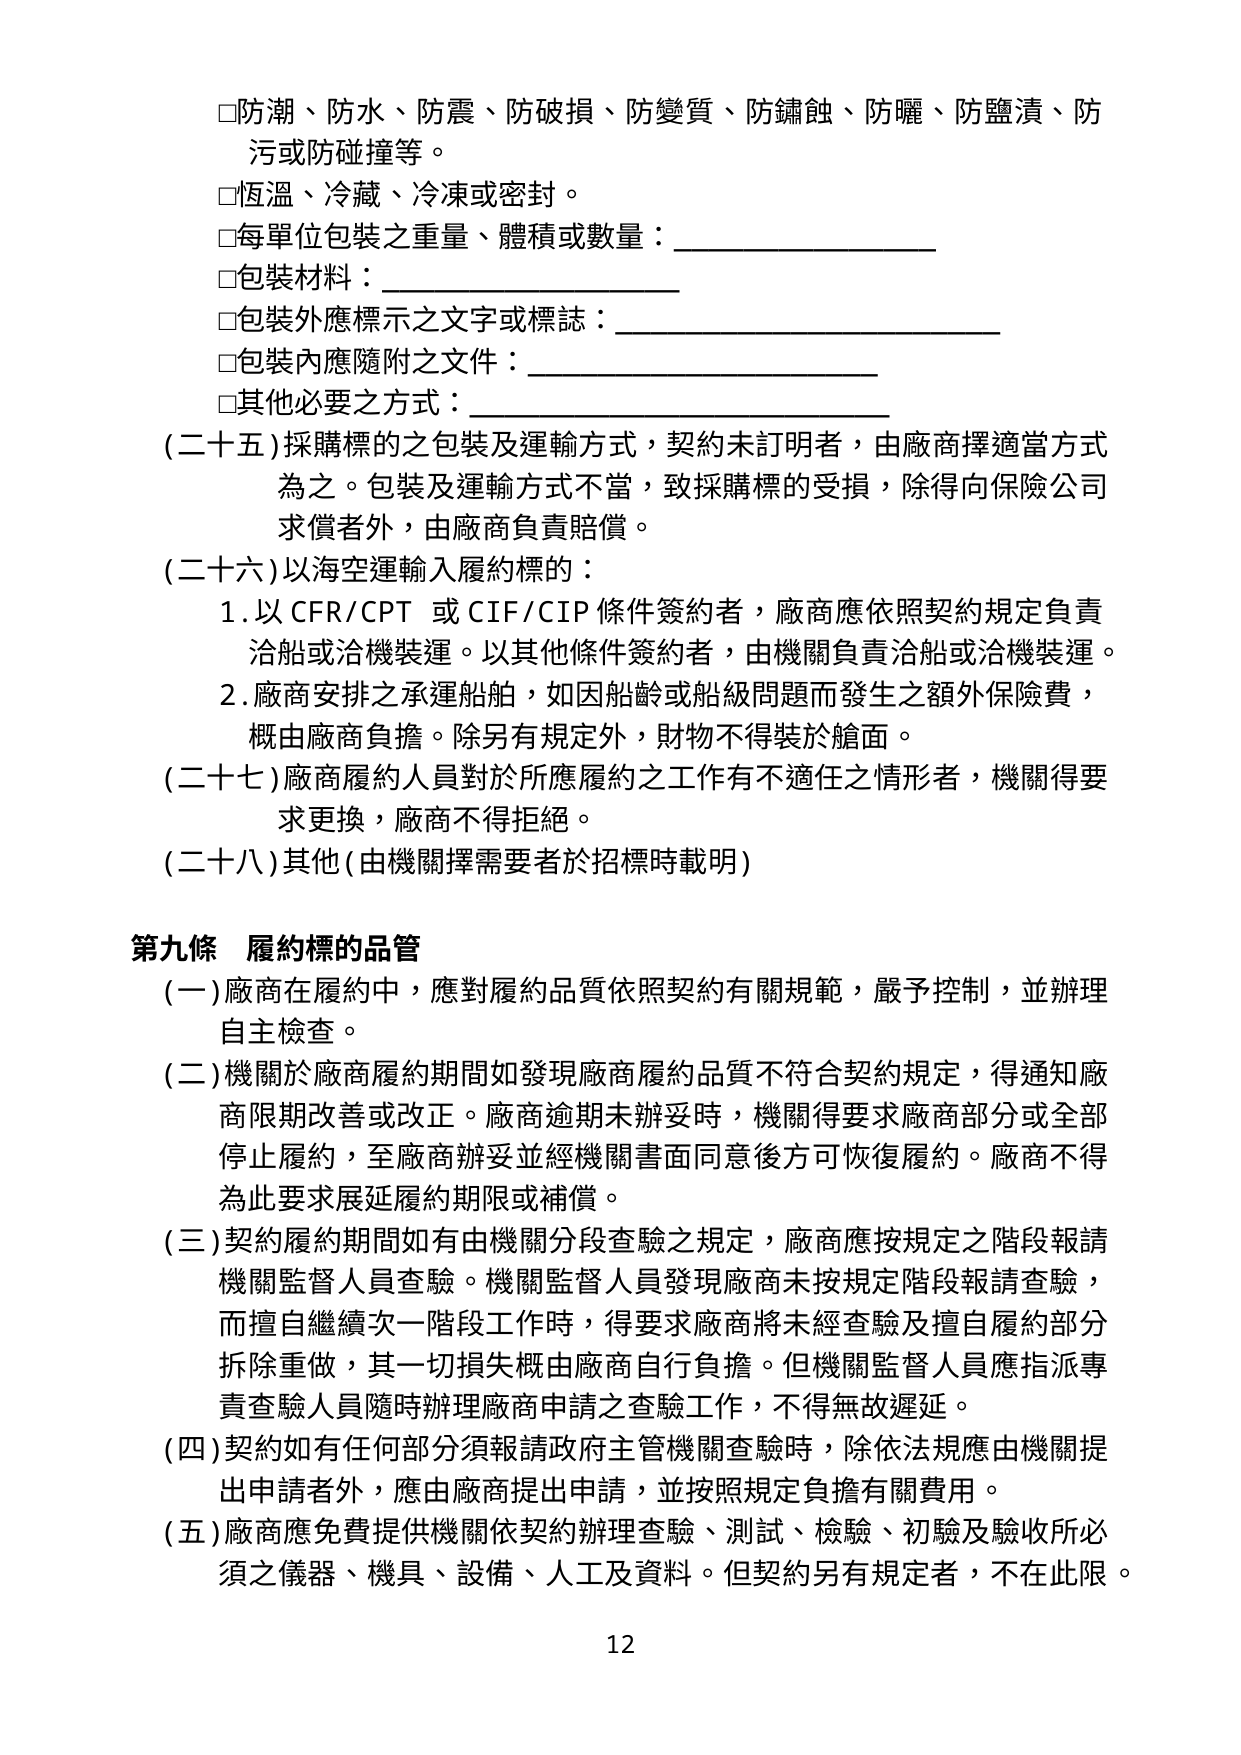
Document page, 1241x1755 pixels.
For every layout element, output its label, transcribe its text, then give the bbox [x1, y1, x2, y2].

text □包裝內應隨附之文件：____________________ [218, 339, 1104, 380]
text (二十七)廠商履約人員對於所應履約之工作有不適任之情形者，機關得要求更換，廠商不得拒絕。 [159, 755, 1110, 839]
text □其他必要之方式：________________________ [218, 380, 1104, 422]
text (二十五)採購標的之包裝及運輸方式，契約未訂明者，由廠商擇適當方式為之。包裝及運輸方式不當，致採購標的受損，除得向保險公司求償者外，由廠商負責賠償。 [159, 422, 1110, 547]
text (二十八)其他(由機關擇需要者於招標時載明) [159, 839, 1110, 880]
text 第九條 履約標的品管 [130, 926, 1110, 968]
text 1.以CFR/CPT 或CIF/CIP條件簽約者，廠商應依照契約規定負責洽船或洽機裝運。以其他條件簽約者，由機關負責洽船或洽機裝運。 [218, 589, 1104, 672]
text (五)廠商應免費提供機關依契約辦理查驗、測試、檢驗、初驗及驗收所必須之儀器、機具、設備、人工及資料。但契約另有規定者，不在此限。契約規定以外之查驗、測試或檢驗，其結果不符合契約規定者，由廠商負擔所生之費用；結果符合者，由機關負擔費用。 [159, 1509, 1110, 1593]
text (四)契約如有任何部分須報請政府主管機關查驗時，除依法規應由機關提出申請者外，應由廠商提出申請，並按照規定負擔有關費用。 [159, 1426, 1110, 1509]
text (三)契約履約期間如有由機關分段查驗之規定，廠商應按規定之階段報請機關監督人員查驗。機關監督人員發現廠商未按規定階段報請查驗，而擅自繼續次一階段工作時，得要求廠商將未經查驗及擅自履約部分拆除重做，其一切損失概由廠商自行負擔。但機關監督人員應指派專責查驗人員隨時辦理廠商申請之查驗工作，不得無故遲延。 [159, 1218, 1110, 1426]
text (一)廠商在履約中，應對履約品質依照契約有關規範，嚴予控制，並辦理自主檢查。 [159, 968, 1110, 1051]
text 2.廠商安排之承運船舶，如因船齡或船級問題而發生之額外保險費，概由廠商負擔。除另有規定外，財物不得裝於艙面。 [218, 672, 1104, 755]
text □包裝外應標示之文字或標誌：______________________ [218, 297, 1104, 339]
text □包裝材料：_________________ [218, 255, 1104, 297]
text □恆溫、冷藏、冷凍或密封。 [218, 172, 1104, 214]
text □防潮、防水、防震、防破損、防變質、防鏽蝕、防曬、防鹽漬、防污或防碰撞等。 [218, 89, 1104, 172]
text □每單位包裝之重量、體積或數量：_______________ [218, 214, 1104, 255]
text (二十六)以海空運輸入履約標的： [159, 547, 1110, 589]
text (二)機關於廠商履約期間如發現廠商履約品質不符合契約規定，得通知廠商限期改善或改正。廠商逾期未辦妥時，機關得要求廠商部分或全部停止履約，至廠商辦妥並經機關書面同意後方可恢復履約。廠商不得為此要求展延履約期限或補償。 [159, 1051, 1110, 1218]
